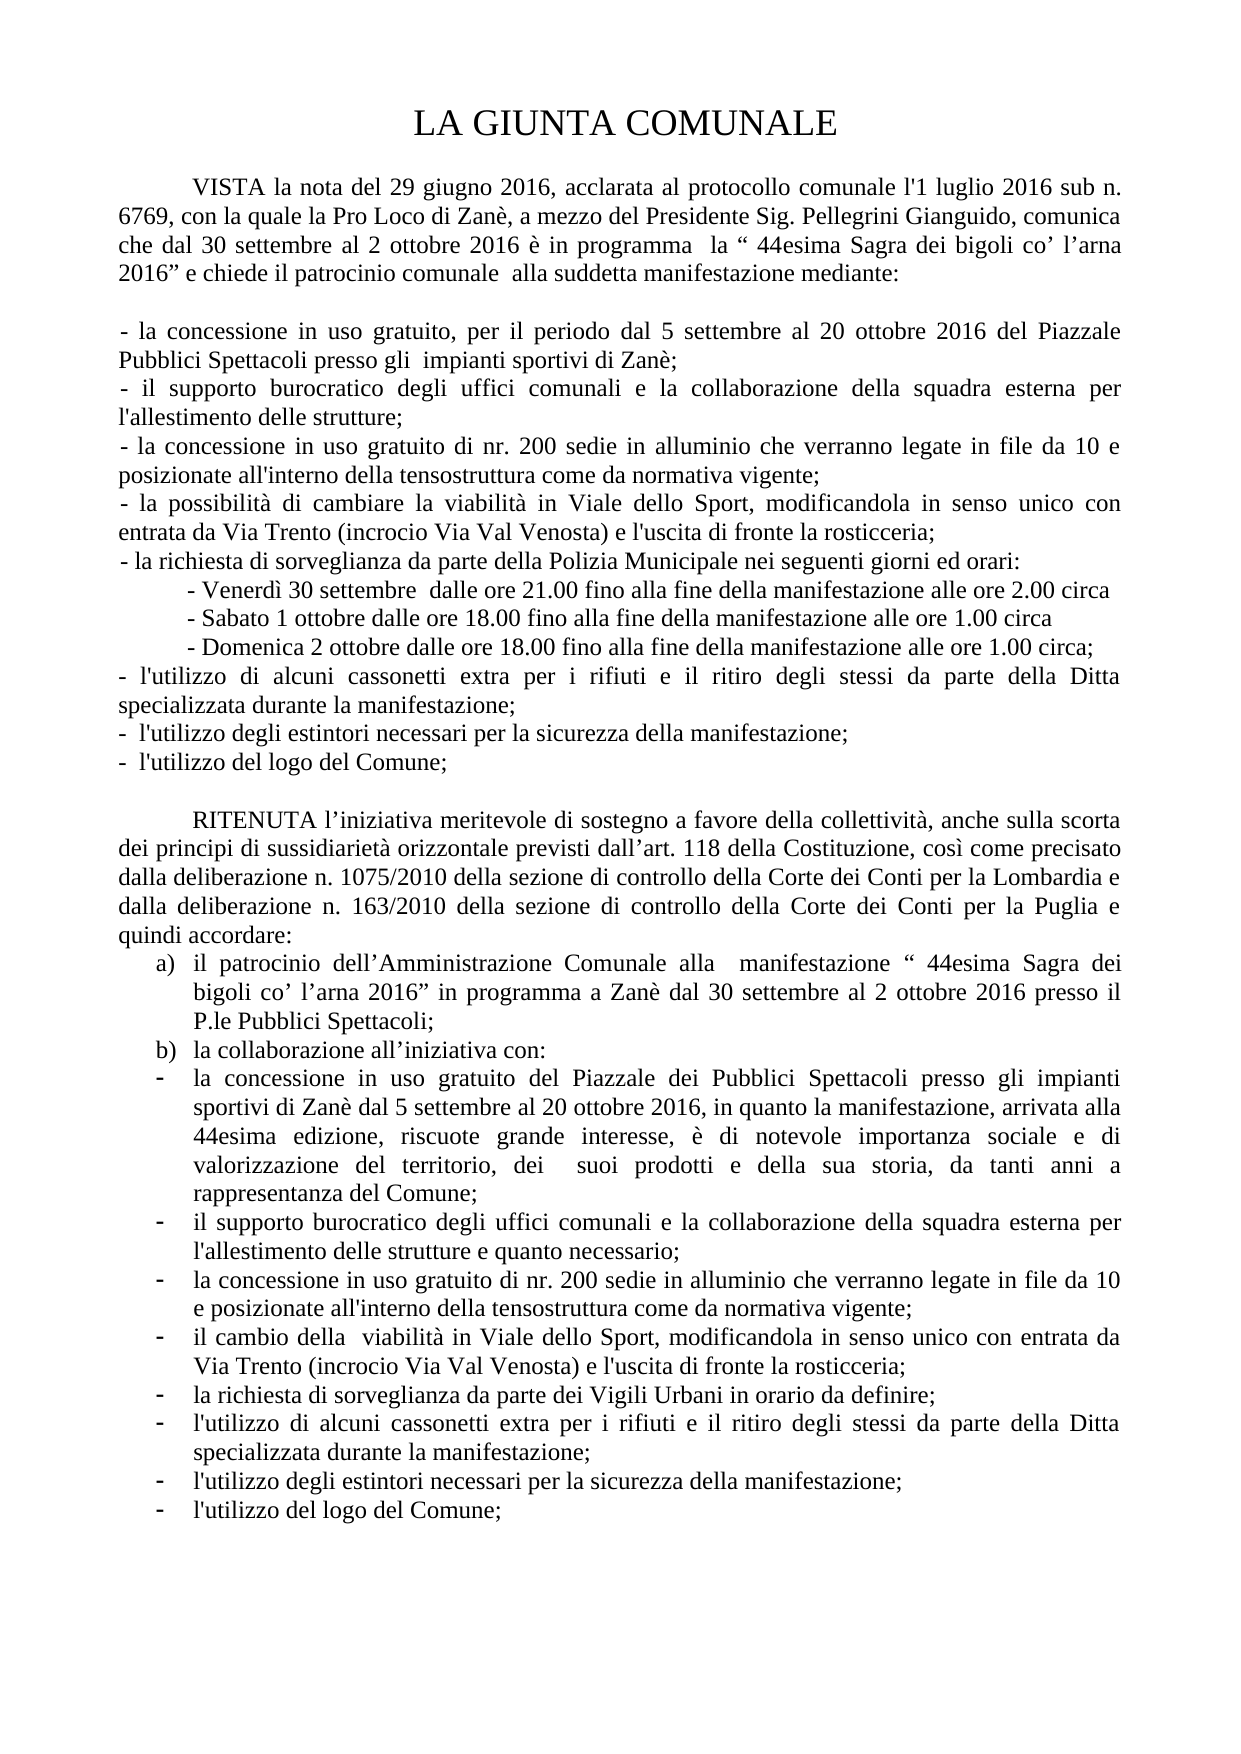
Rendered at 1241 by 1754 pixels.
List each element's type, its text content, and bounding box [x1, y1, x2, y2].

list la concessione in uso gratuito del Piazzale dei Pubblici Spettacoli presso gli impianti sportivi di Zanè dal 5 settembre al 20 ottobre 2016, in quanto la manifestazione, arrivata alla 44esima edizione, riscuote grande interesse, è di notevole importanza sociale e di valorizzazione del territorio, dei suoi prodotti e della sua storia, da tanti anni a rappresentanza del Comune; [156, 1063, 1122, 1207]
list l'utilizzo di alcuni cassonetti extra per i rifiuti e il ritiro degli stessi da parte della Ditta specializzata durante la manifestazione; [156, 1408, 1122, 1466]
list l'utilizzo degli estintori necessari per la sicurezza della manifestazione; [156, 1466, 1122, 1495]
text - Venerdì 30 settembre dalle ore 21.00 fino alla fine della manifestazione alle ore 2.00 circa [118, 575, 1122, 603]
list il cambio della viabilità in Viale dello Sport, modificandola in senso unico con entrata da Via Trento (incrocio Via Val Venosta) e l'uscita di fronte la rosticceria; [156, 1322, 1122, 1380]
text - Sabato 1 ottobre dalle ore 18.00 fino alla fine della manifestazione alle ore 1.00 circa [118, 603, 1122, 632]
text - Domenica 2 ottobre dalle ore 18.00 fino alla fine della manifestazione alle ore 1.00 circa; [118, 632, 1122, 661]
text - la concessione in uso gratuito di nr. 200 sedie in alluminio che verranno legate in file da 10 e posizionate all'interno della tensostruttura come da normativa vigente; [118, 431, 1122, 488]
list la concessione in uso gratuito di nr. 200 sedie in alluminio che verranno legate in file da 10 e posizionate all'interno della tensostruttura come da normativa vigente; [156, 1265, 1122, 1322]
list l'utilizzo del logo del Comune; [156, 1495, 1122, 1523]
text RITENUTA l’iniziativa meritevole di sostegno a favore della collettività, anche sulla scorta dei principi di sussidiarietà orizzontale previsti dall’art. 118 della Costituzione, così come precisato dalla deliberazione n. 1075/2010 della sezione di controllo della Corte dei Conti per la Lombardia e dalla deliberazione n. 163/2010 della sezione di controllo della Corte dei Conti per la Puglia e quindi accordare: [118, 805, 1122, 948]
text - la richiesta di sorveglianza da parte della Polizia Municipale nei seguenti giorni ed orari: [118, 546, 1122, 575]
text - la concessione in uso gratuito, per il periodo dal 5 settembre al 20 ottobre 2016 del Piazzale Pubblici Spettacoli presso gli impianti sportivi di Zanè; [118, 316, 1122, 373]
text - l'utilizzo del logo del Comune; [118, 747, 1122, 776]
text - l'utilizzo degli estintori necessari per la sicurezza della manifestazione; [118, 718, 1122, 747]
list il supporto burocratico degli uffici comunali e la collaborazione della squadra esterna per l'allestimento delle strutture e quanto necessario; [156, 1207, 1122, 1265]
list la richiesta di sorveglianza da parte dei Vigili Urbani in orario da definire; [156, 1380, 1122, 1408]
list la collaborazione all’iniziativa con: [156, 1035, 1122, 1063]
text - l'utilizzo di alcuni cassonetti extra per i rifiuti e il ritiro degli stessi da parte della Ditta specializzata durante la manifestazione; [118, 661, 1122, 718]
text VISTA la nota del 29 giugno 2016, acclarata al protocollo comunale l'1 luglio 2016 sub n. 6769, con la quale la Pro Loco di Zanè, a mezzo del Presidente Sig. Pellegrini Gianguido, comunica che dal 30 settembre al 2 ottobre 2016 è in programma la “ 44esima Sagra dei bigoli co’ l’arna 2016” e chiede il patrocinio comunale alla suddetta manifestazione mediante: [118, 172, 1122, 287]
subtitle LA GIUNTA COMUNALE [339, 100, 1122, 143]
list il patrocinio dell’Amministrazione Comunale alla manifestazione “ 44esima Sagra dei bigoli co’ l’arna 2016” in programma a Zanè dal 30 settembre al 2 ottobre 2016 presso il P.le Pubblici Spettacoli; [156, 948, 1122, 1035]
text - il supporto burocratico degli uffici comunali e la collaborazione della squadra esterna per l'allestimento delle strutture; [118, 373, 1122, 431]
text - la possibilità di cambiare la viabilità in Viale dello Sport, modificandola in senso unico con entrata da Via Trento (incrocio Via Val Venosta) e l'uscita di fronte la rosticceria; [118, 488, 1122, 546]
